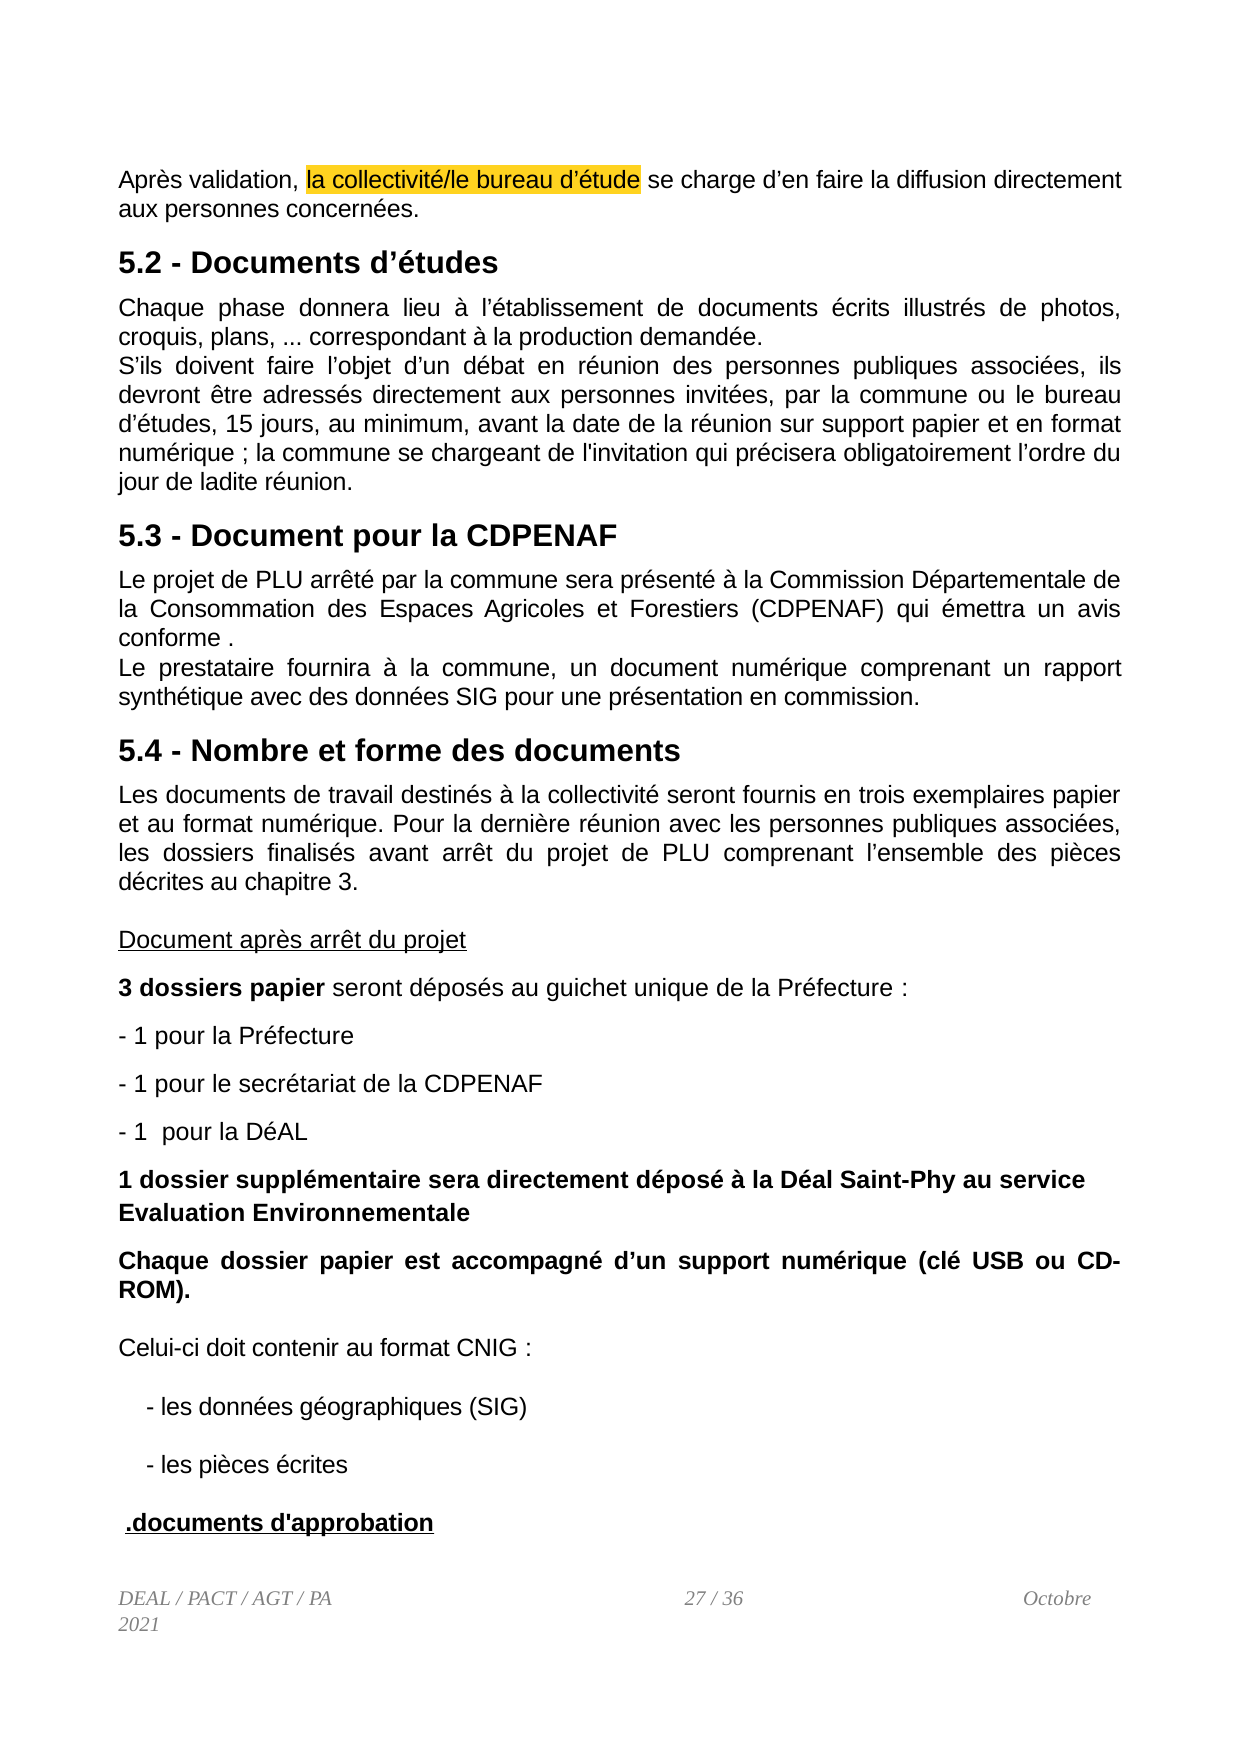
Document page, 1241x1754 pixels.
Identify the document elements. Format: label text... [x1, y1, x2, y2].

text - 1 pour le secrétariat de la CDPENAF [118, 1069, 1122, 1098]
text S’ils doivent faire l’objet d’un débat en réunion des personnes publiques associées, ils devront être adressés directement aux personnes invitées, par la commune ou le bureau d’études, 15 jours, au minimum, avant la date de la réunion sur support papier et en format numérique ; la commune se chargeant de l'invitation qui précisera obligatoirement l’ordre du jour de ladite réunion. [118, 351, 1122, 496]
text Après validation, la collectivité/le bureau d’étude se charge d’en faire la diffusion directement aux personnes concernées. [118, 165, 1122, 223]
text Le projet de PLU arrêté par la commune sera présenté à la Commission Départementale de la Consommation des Espaces Agricoles et Forestiers (CDPENAF) qui émettra un avis conforme . [118, 565, 1122, 652]
text 3 dossiers papier seront déposés au guichet unique de la Préfecture : [118, 973, 1122, 1002]
text - les données géographiques (SIG) [118, 1362, 1122, 1420]
text Les documents de travail destinés à la collectivité seront fournis en trois exemplaires papier et au format numérique. Pour la dernière réunion avec les personnes publiques associées, les dossiers finalisés avant arrêt du projet de PLU comprenant l’ensemble des pièces décrites au chapitre 3. [118, 780, 1122, 896]
subtitle 5.4 - Nombre et forme des documents [118, 731, 1122, 767]
text Chaque phase donnera lieu à l’établissement de documents écrits illustrés de photos, croquis, plans, ... correspondant à la production demandée. [118, 292, 1122, 351]
text Document après arrêt du projet [118, 925, 1122, 954]
text - les pièces écrites [118, 1420, 1122, 1478]
text Chaque dossier papier est accompagné d’un support numérique (clé USB ou CD-ROM). [118, 1246, 1122, 1304]
text - 1 pour la Préfecture [118, 1021, 1122, 1050]
subtitle 5.3 - Document pour la CDPENAF [118, 517, 1122, 553]
text - 1 pour la DéAL [118, 1117, 1122, 1146]
text Le prestataire fournira à la commune, un document numérique comprenant un rapport synthétique avec des données SIG pour une présentation en commission. [118, 652, 1122, 711]
text Celui-ci doit contenir au format CNIG : [118, 1333, 1122, 1362]
subtitle 5.2 - Documents d’études [118, 244, 1122, 280]
text 1 dossier supplémentaire sera directement déposé à la Déal Saint-Phy au service Evaluation Environnementale [118, 1165, 1122, 1227]
text .documents d'approbation [118, 1508, 1122, 1537]
